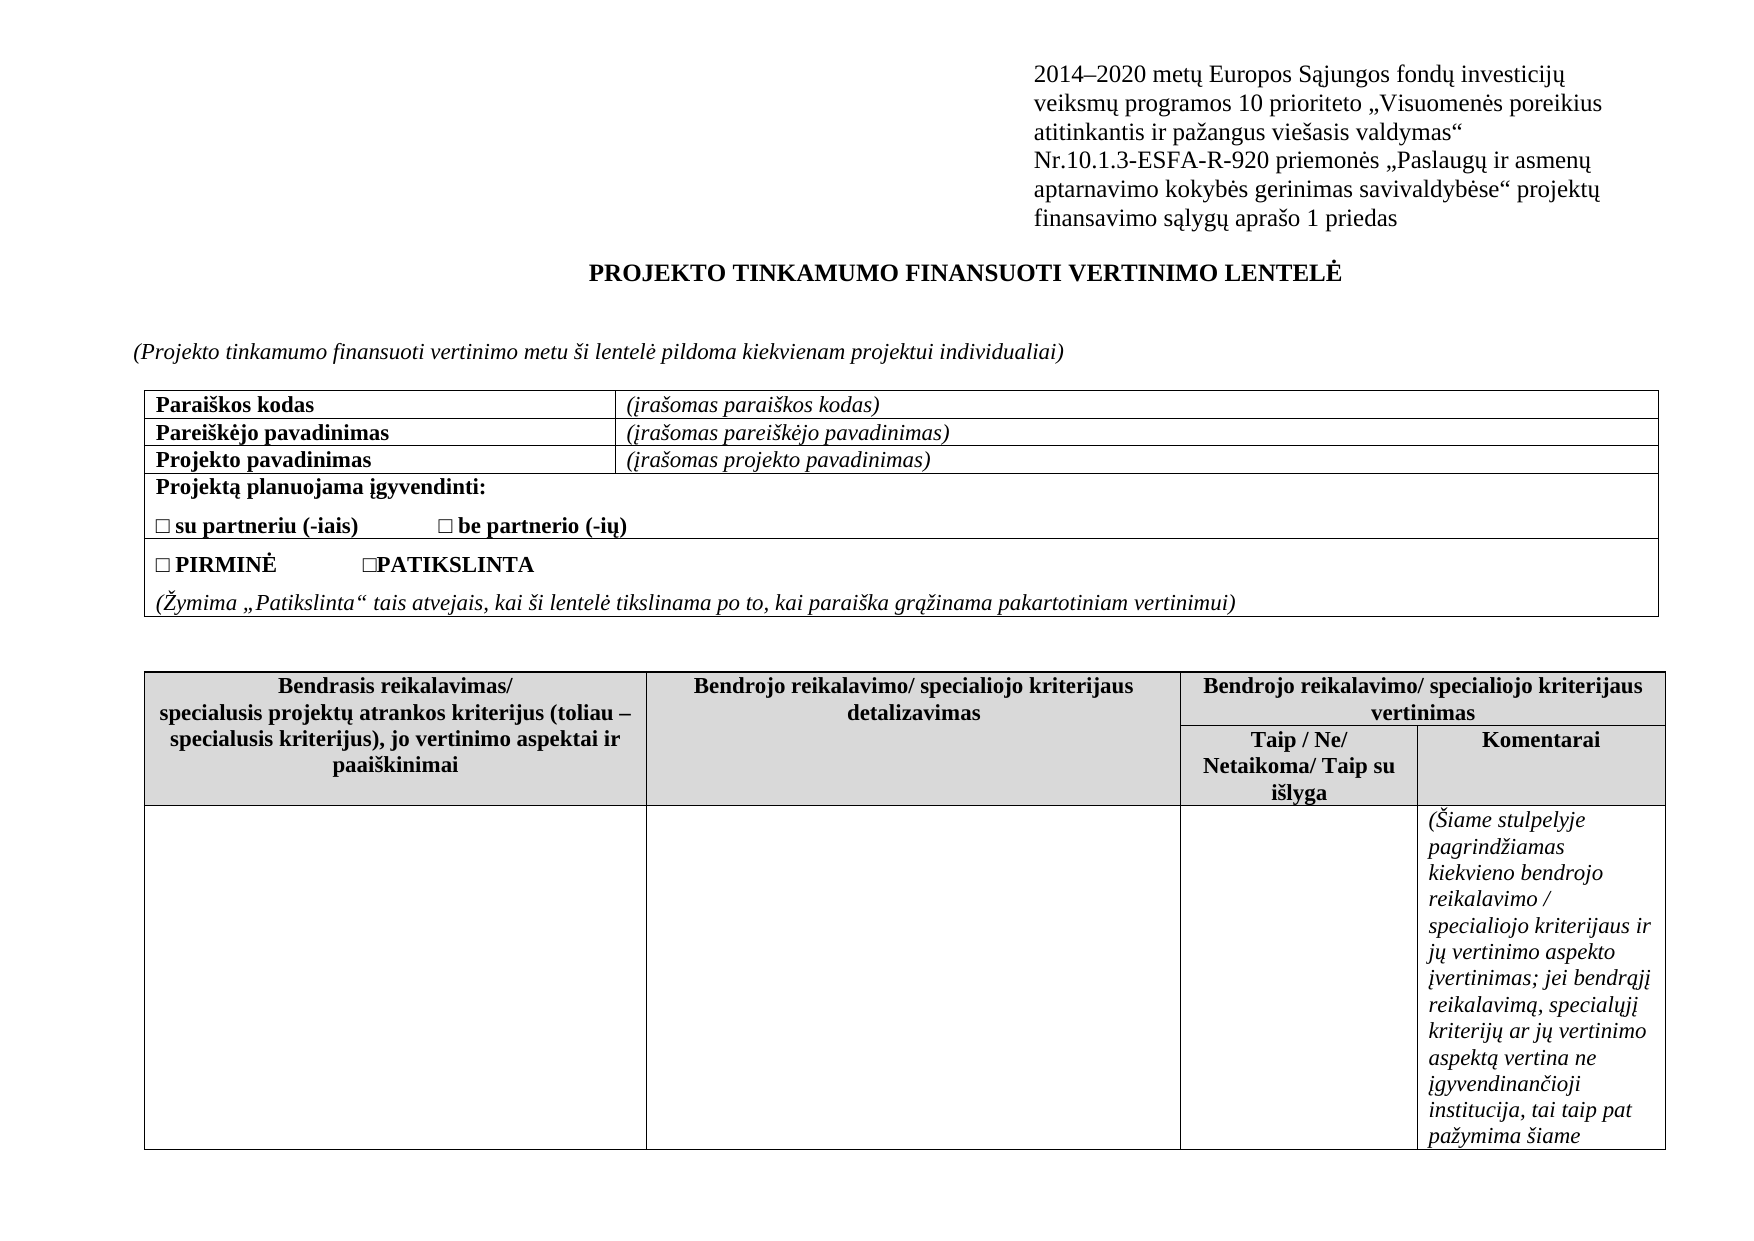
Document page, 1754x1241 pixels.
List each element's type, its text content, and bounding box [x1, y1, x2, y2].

text PROJEKTO TINKAMUMO FINANSUOTI VERTINIMO LENTELĖ [118, 258, 1742, 287]
table_cell (Šiame stulpelyje pagrindžiamas kiekvieno bendrojo reikalavimo / specialiojo kriterijaus ir jų vertinimo aspekto įvertinimas; jei bendrąjį reikalavimą, specialųjį kriterijų ar jų vertinimo aspektą vertina ne įgyvendinančioji institucija, tai taip pat pažymima šiame [1418, 806, 1665, 1149]
table_cell Komentarai [1418, 726, 1665, 805]
table_cell □ PIRMINĖ □PATIKSLINTA (Žymima „Patikslinta“ tais atvejais, kai ši lentelė tikslinama po to, kai paraiška grąžinama pakartotiniam vertinimui) [145, 539, 1658, 616]
text Nr.10.1.3-ESFA-R-920 priemonės „Paslaugų ir asmenų [118, 145, 1742, 174]
table_header Bendrojo reikalavimo/ specialiojo kriterijaus detalizavimas [647, 673, 1180, 805]
table_header Bendrasis reikalavimas/ specialusis projektų atrankos kriterijus (toliau – specialusis kriterijus), jo vertinimo aspektai ir paaiškinimai [145, 673, 646, 805]
table_cell [1181, 806, 1417, 1149]
text 2014–2020 metų Europos Sąjungos fondų investicijų [118, 59, 1742, 88]
table_header Paraiškos kodas [145, 391, 615, 418]
table_cell Projekto pavadinimas [145, 446, 615, 472]
table_cell Taip / Ne/ Netaikoma/ Taip su išlyga [1181, 726, 1417, 805]
table_cell (įrašomas projekto pavadinimas) [616, 446, 1658, 472]
table_cell Projektą planuojama įgyvendinti: □ su partneriu (-iais) □ be partnerio (-ių) [145, 474, 1658, 538]
table_header Bendrojo reikalavimo/ specialiojo kriterijaus vertinimas [1181, 673, 1665, 725]
text atitinkantis ir pažangus viešasis valdymas“ [118, 117, 1742, 145]
table_cell [145, 806, 646, 1149]
table_cell [647, 806, 1180, 1149]
table_cell (įrašomas pareiškėjo pavadinimas) [616, 419, 1658, 445]
text veiksmų programos 10 prioriteto „Visuomenės poreikius [118, 88, 1742, 117]
text finansavimo sąlygų aprašo 1 priedas [118, 203, 1742, 232]
table_header (įrašomas paraiškos kodas) [616, 391, 1658, 418]
text aptarnavimo kokybės gerinimas savivaldybėse“ projektų [118, 174, 1742, 203]
text (Projekto tinkamumo finansuoti vertinimo metu ši lentelė pildoma kiekvienam projektui individualiai) [133, 338, 1742, 365]
table_cell Pareiškėjo pavadinimas [145, 419, 615, 445]
